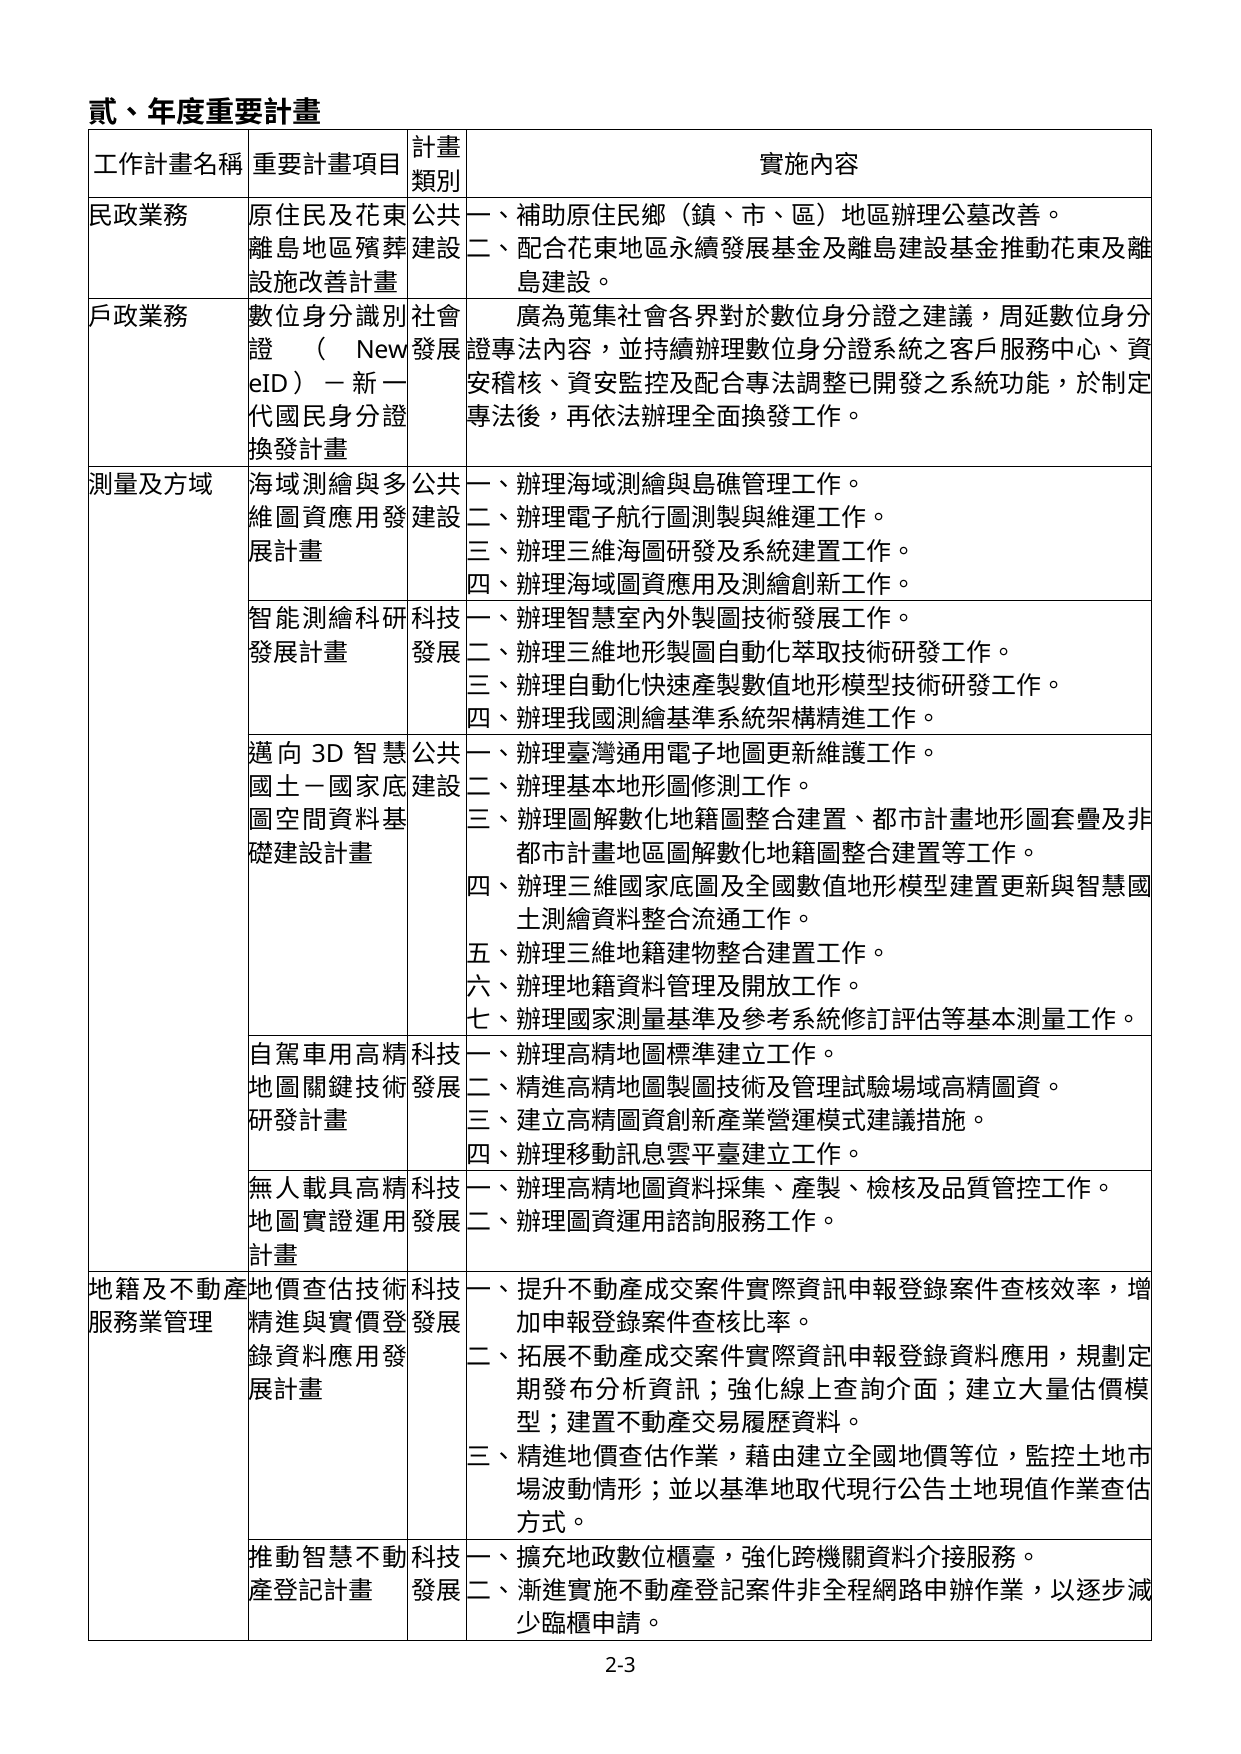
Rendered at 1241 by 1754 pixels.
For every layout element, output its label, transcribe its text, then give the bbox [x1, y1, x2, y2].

table_cell 科技發展 [408, 1272, 466, 1538]
table_cell 公共建設 [408, 198, 466, 298]
table_cell 無人載具高精地圖實證運用計畫 [249, 1171, 407, 1271]
table_cell 數位身分識別證（New eID）－新一代國民身分證換發計畫 [249, 299, 407, 466]
table_cell 推動智慧不動產登記計畫 [249, 1540, 407, 1639]
table_cell 一、辦理高精地圖標準建立工作。 二、精進高精地圖製圖技術及管理試驗場域高精圖資。 三、建立高精圖資創新產業營運模式建議措施。 四、辦理移動訊息雲平臺建立工作。 [467, 1036, 1151, 1170]
table_cell 自駕車用高精地圖關鍵技術研發計畫 [249, 1036, 407, 1170]
table_cell 一、擴充地政數位櫃臺，強化跨機關資料介接服務。 二、漸進實施不動產登記案件非全程網路申辦作業，以逐步減少臨櫃申請。 [467, 1540, 1151, 1639]
table_cell 公共建設 [408, 735, 466, 1035]
table_cell 一、提升不動產成交案件實際資訊申報登錄案件查核效率，增加申報登錄案件查核比率。 二、拓展不動產成交案件實際資訊申報登錄資料應用，規劃定期發布分析資訊；強化線上查詢介面；建立大量估價模型；建置不動產交易履歷資料。 三、精進地價查估作業，藉由建立全國地價等位，監控土地市場波動情形；並以基準地取代現行公告土地現值作業查估方式。 [467, 1272, 1151, 1538]
table_header 重要計畫項目 [249, 130, 407, 197]
table_cell 地籍及不動產服務業管理 [89, 1272, 248, 1639]
table_cell 科技發展 [408, 1540, 466, 1639]
table_cell 一、辦理智慧室內外製圖技術發展工作。 二、辦理三維地形製圖自動化萃取技術研發工作。 三、辦理自動化快速產製數值地形模型技術研發工作。 四、辦理我國測繪基準系統架構精進工作。 [467, 601, 1151, 734]
table_cell 廣為蒐集社會各界對於數位身分證之建議，周延數位身分證專法內容，並持續辦理數位身分證系統之客戶服務中心、資安稽核、資安監控及配合專法調整已開發之系統功能，於制定專法後，再依法辦理全面換發工作。 [467, 299, 1151, 466]
table_header 計畫類別 [408, 130, 466, 197]
table_cell 測量及方域 [89, 467, 248, 1271]
table_cell 社會發展 [408, 299, 466, 466]
table_header 實施內容 [467, 130, 1151, 197]
table_cell 科技發展 [408, 1036, 466, 1170]
table_cell 公共建設 [408, 467, 466, 600]
table_cell 一、辦理高精地圖資料採集、產製、檢核及品質管控工作。 二、辦理圖資運用諮詢服務工作。 [467, 1171, 1151, 1271]
table_cell 一、補助原住民鄉（鎮、市、區）地區辦理公墓改善。 二、配合花東地區永續發展基金及離島建設基金推動花東及離島建設。 [467, 198, 1151, 298]
table_cell 一、辦理海域測繪與島礁管理工作。 二、辦理電子航行圖測製與維運工作。 三、辦理三維海圖研發及系統建置工作。 四、辦理海域圖資應用及測繪創新工作。 [467, 467, 1151, 600]
table_cell 原住民及花東離島地區殯葬設施改善計畫 [249, 198, 407, 298]
table_cell 地價查估技術精進與實價登錄資料應用發展計畫 [249, 1272, 407, 1538]
table_cell 智能測繪科研發展計畫 [249, 601, 407, 734]
table_cell 邁向3D智慧國土－國家底圖空間資料基礎建設計畫 [249, 735, 407, 1035]
table_cell 科技發展 [408, 601, 466, 734]
table_cell 民政業務 [89, 198, 248, 298]
table_cell 戶政業務 [89, 299, 248, 466]
table_cell 科技發展 [408, 1171, 466, 1271]
text 貳、年度重要計畫 [88, 96, 1152, 129]
table_cell 海域測繪與多維圖資應用發展計畫 [249, 467, 407, 600]
table_header 工作計畫名稱 [89, 130, 248, 197]
table_cell 一、辦理臺灣通用電子地圖更新維護工作。 二、辦理基本地形圖修測工作。 三、辦理圖解數化地籍圖整合建置、都市計畫地形圖套疊及非都市計畫地區圖解數化地籍圖整合建置等工作。 四、辦理三維國家底圖及全國數值地形模型建置更新與智慧國土測繪資料整合流通工作。 五、辦理三維地籍建物整合建置工作。 六、辦理地籍資料管理及開放工作。 七、辦理國家測量基準及參考系統修訂評估等基本測量工作。 [467, 735, 1151, 1035]
